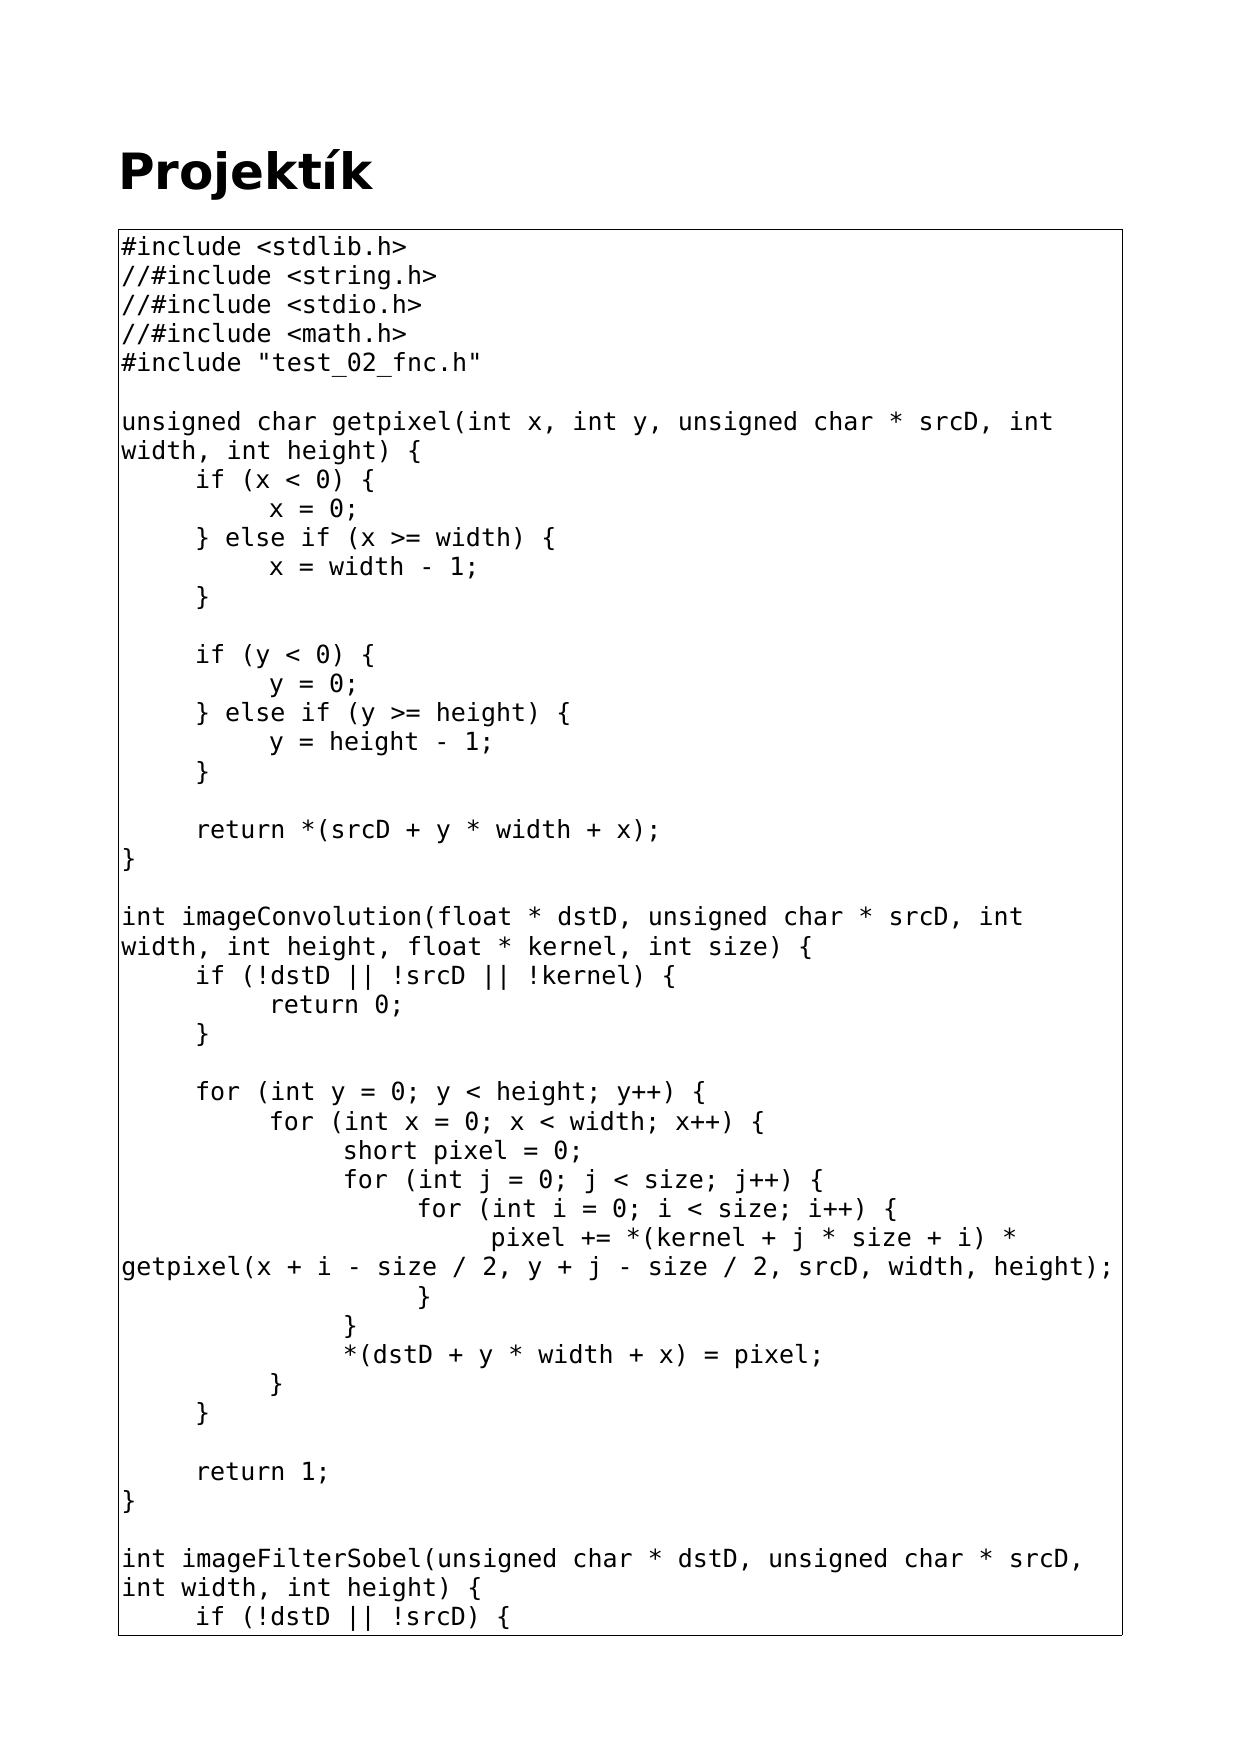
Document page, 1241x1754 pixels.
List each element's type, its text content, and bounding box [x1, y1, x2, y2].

subtitle Projektík [118, 143, 1122, 201]
table_header #include <stdlib.h> //#include <string.h> //#include <stdio.h> //#include <math.h> #include "test_02_fnc.h" unsigned char getpixel(int x, int y, unsigned char * srcD, int width, int height) { if (x < 0) { x = 0; } else if (x >= width) { x = width - 1; } if (y < 0) { y = 0; } else if (y >= height) { y = height - 1; } return *(srcD + y * width + x); } int imageConvolution(float * dstD, unsigned char * srcD, int width, int height, float * kernel, int size) { if (!dstD || !srcD || !kernel) { return 0; } for (int y = 0; y < height; y++) { for (int x = 0; x < width; x++) { short pixel = 0; for (int j = 0; j < size; j++) { for (int i = 0; i < size; i++) { pixel += *(kernel + j * size + i) * getpixel(x + i - size / 2, y + j - size / 2, srcD, width, height); } } *(dstD + y * width + x) = pixel; } } return 1; } int imageFilterSobel(unsigned char * dstD, unsigned char * srcD, int width, int height) { if (!dstD || !srcD) { [119, 230, 1122, 1634]
